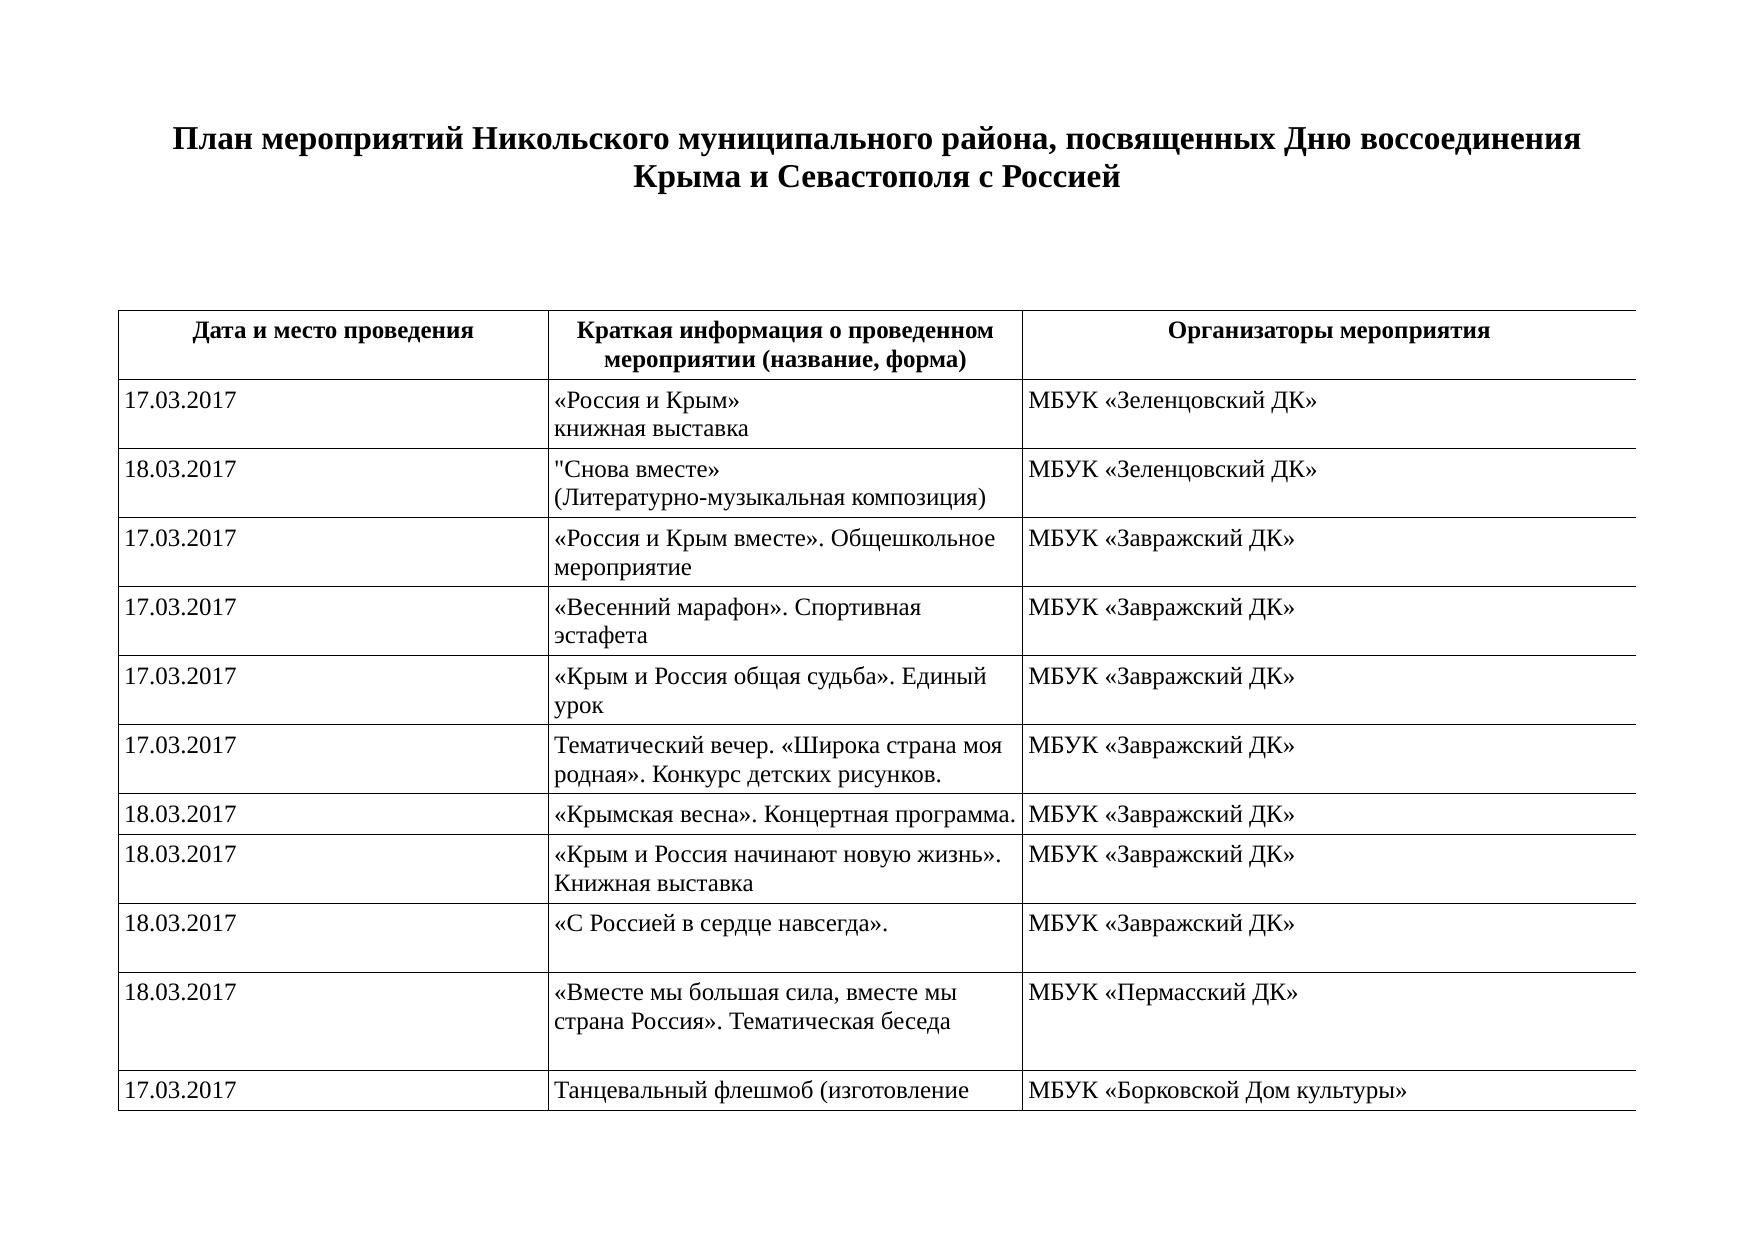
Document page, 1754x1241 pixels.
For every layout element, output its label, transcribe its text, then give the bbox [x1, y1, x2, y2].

table_cell «Крым и Россия общая судьба». Единый урок [549, 656, 1022, 724]
table_cell 17.03.2017 [119, 1071, 548, 1110]
table_cell МБУК «Завражский ДК» [1023, 656, 1636, 724]
table_cell МБУК «Зеленцовский ДК» [1023, 449, 1636, 517]
table_cell 17.03.2017 [119, 587, 548, 655]
table_cell МБУК «Завражский ДК» [1023, 904, 1636, 972]
table_cell 17.03.2017 [119, 518, 548, 586]
table_cell «Крым и Россия начинают новую жизнь». Книжная выставка [549, 835, 1022, 903]
table_cell 18.03.2017 [119, 973, 548, 1069]
table_cell «Весенний марафон». Спортивная эстафета [549, 587, 1022, 655]
table_cell 18.03.2017 [119, 835, 548, 903]
table_cell 17.03.2017 [119, 725, 548, 793]
table_cell МБУК «Пермасский ДК» [1023, 973, 1636, 1069]
table_cell МБУК «Завражский ДК» [1023, 725, 1636, 793]
table_cell «Крымская весна». Концертная программа. [549, 794, 1022, 833]
table_header Краткая информация о проведенном мероприятии (название, форма) [549, 311, 1022, 379]
table_cell МБУК «Завражский ДК» [1023, 587, 1636, 655]
table_cell МБУК «Завражский ДК» [1023, 835, 1636, 903]
table_cell «Россия и Крым» книжная выставка [549, 380, 1022, 448]
table_cell «С Россией в сердце навсегда». [549, 904, 1022, 972]
table_cell Тематический вечер. «Широка страна моя родная». Конкурс детских рисунков. [549, 725, 1022, 793]
table_cell 17.03.2017 [119, 656, 548, 724]
table_cell «Вместе мы большая сила, вместе мы страна Россия». Тематическая беседа [549, 973, 1022, 1069]
text План мероприятий Никольского муниципального района, посвященных Дню воссоединения Крыма и Севастополя с Россией [118, 118, 1636, 195]
table_cell 18.03.2017 [119, 449, 548, 517]
table_cell "Снова вместе» (Литературно-музыкальная композиция) [549, 449, 1022, 517]
table_cell МБУК «Завражский ДК» [1023, 794, 1636, 833]
table_cell 17.03.2017 [119, 380, 548, 448]
table_cell 18.03.2017 [119, 904, 548, 972]
table_cell 18.03.2017 [119, 794, 548, 833]
table_header Организаторы мероприятия [1023, 311, 1636, 379]
table_cell МБУК «Зеленцовский ДК» [1023, 380, 1636, 448]
table_cell МБУК «Борковской Дом культуры» [1023, 1071, 1636, 1110]
table_header Дата и место проведения [119, 311, 548, 379]
table_cell «Россия и Крым вместе». Общешкольное мероприятие [549, 518, 1022, 586]
table_cell Танцевальный флешмоб (изготовление [549, 1071, 1022, 1110]
table_cell МБУК «Завражский ДК» [1023, 518, 1636, 586]
